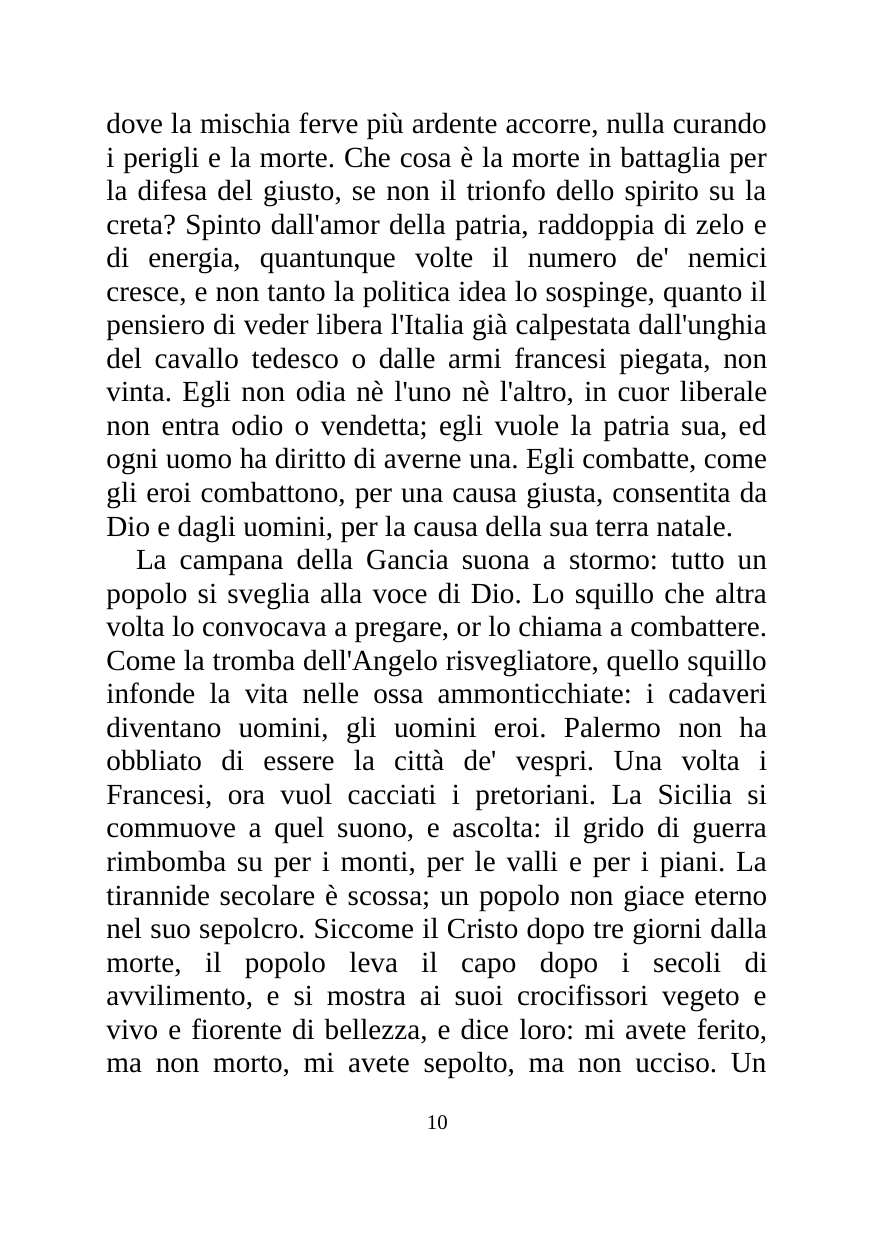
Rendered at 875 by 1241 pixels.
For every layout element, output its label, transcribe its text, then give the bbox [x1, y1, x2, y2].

text La campana della Gancia suona a stormo: tutto un popolo si sveglia alla voce di Dio. Lo squillo che altra volta lo convocava a pregare, or lo chiama a combattere. Come la tromba dell'Angelo risvegliatore, quello squillo infonde la vita nelle ossa ammonticchiate: i cadaveri diventano uomini, gli uomini eroi. Palermo non ha obbliato di essere la città de' vespri. Una volta i Francesi, ora vuol cacciati i pretoriani. La Sicilia si commuove a quel suono, e ascolta: il grido di guerra rimbomba su per i monti, per le valli e per i piani. La tirannide secolare è scossa; un popolo non giace eterno nel suo sepolcro. Siccome il Cristo dopo tre giorni dalla morte, il popolo leva il capo dopo i secoli di avvilimento, e si mostra ai suoi crocifissori vegeto e vivo e fiorente di bellezza, e dice loro: mi avete ferito, ma non morto, mi avete sepolto, ma non ucciso. Un [106, 542, 768, 1079]
text dove la mischia ferve più ardente accorre, nulla curando i perigli e la morte. Che cosa è la morte in battaglia per la difesa del giusto, se non il trionfo dello spirito su la creta? Spinto dall'amor della patria, raddoppia di zelo e di energia, quantunque volte il numero de' nemici cresce, e non tanto la politica idea lo sospinge, quanto il pensiero di veder libera l'Italia già calpestata dall'unghia del cavallo tedesco o dalle armi francesi piegata, non vinta. Egli non odia nè l'uno nè l'altro, in cuor liberale non entra odio o vendetta; egli vuole la patria sua, ed ogni uomo ha diritto di averne una. Egli combatte, come gli eroi combattono, per una causa giusta, consentita da Dio e dagli uomini, per la causa della sua terra natale. [106, 106, 768, 542]
